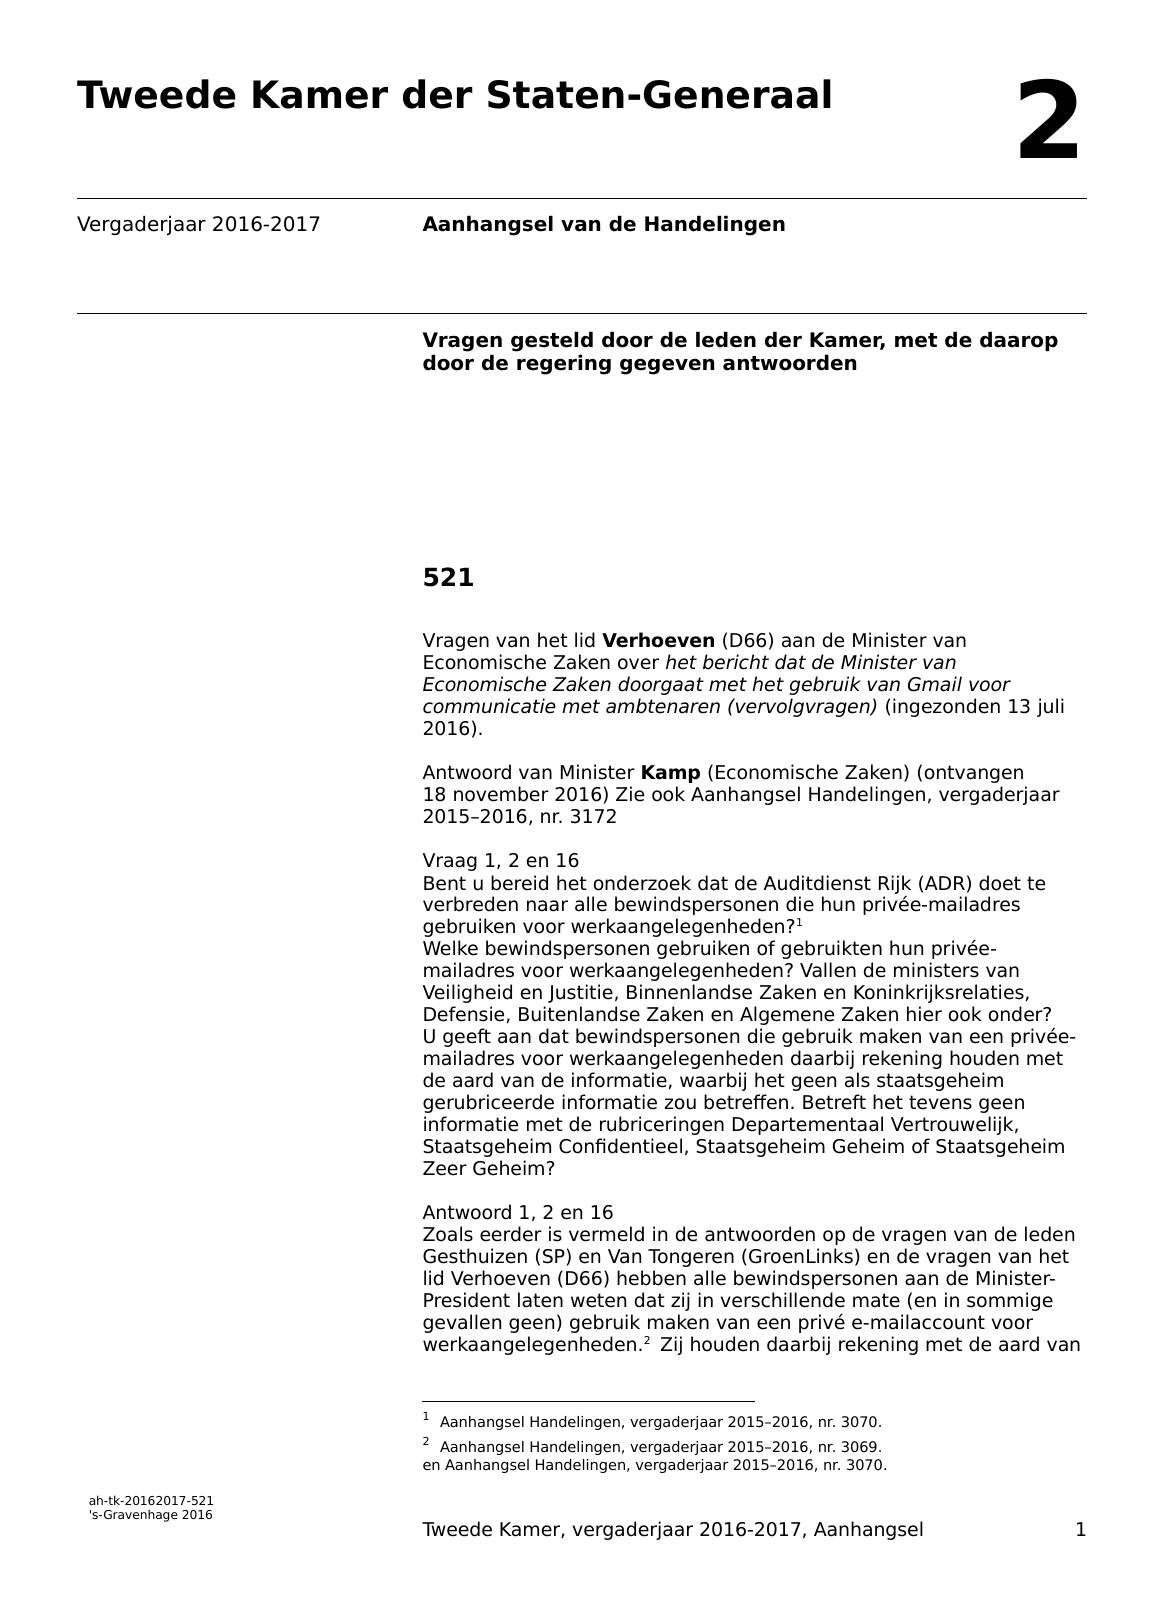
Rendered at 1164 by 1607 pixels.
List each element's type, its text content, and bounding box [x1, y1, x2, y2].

text Antwoord van Minister Kamp (Economische Zaken) (ontvangen 18 november 2016) Zie ook Aanhangsel Handelingen, vergaderjaar 2015–2016, nr. 3172 [422, 762, 1087, 828]
text Aanhangsel Handelingen, vergaderjaar 2015–2016, nr. 3070. [422, 1410, 1087, 1432]
text 521 [422, 563, 1087, 592]
table_header Tweede Kamer der Staten-Generaal [77, 59, 886, 198]
table_cell Vragen gesteld door de leden der Kamer, met de daarop door de regering gegeven antwoorden [422, 314, 1087, 375]
text 's-Gravenhage 2016 [88, 1508, 323, 1522]
text Aanhangsel Handelingen, vergaderjaar 2015–2016, nr. 3069. [422, 1435, 1087, 1457]
table_cell Aanhangsel van de Handelingen [422, 199, 1087, 313]
table_header 2 [886, 59, 1087, 198]
table_cell Vergaderjaar 2016-2017 [77, 199, 422, 313]
text U geeft aan dat bewindspersonen die gebruik maken van een privée-mailadres voor werkaangelegenheden daarbij rekening houden met de aard van de informatie, waarbij het geen als staatsgeheim gerubriceerde informatie zou betreffen. Betreft het tevens geen informatie met de rubriceringen Departementaal Vertrouwelijk, Staatsgeheim Confidentieel, Staatsgeheim Geheim of Staatsgeheim Zeer Geheim? [422, 1026, 1087, 1180]
text Vragen van het lid Verhoeven (D66) aan de Minister van Economische Zaken over het bericht dat de Minister van Economische Zaken doorgaat met het gebruik van Gmail voor communicatie met ambtenaren (vervolgvragen) (ingezonden 13 juli 2016). [422, 630, 1087, 740]
text en Aanhangsel Handelingen, vergaderjaar 2015–2016, nr. 3070. [422, 1457, 1087, 1474]
table_cell [77, 314, 422, 375]
text Welke bewindspersonen gebruiken of gebruikten hun privée-mailadres voor werkaangelegenheden? Vallen de ministers van Veiligheid en Justitie, Binnenlandse Zaken en Koninkrijksrelaties, Defensie, Buitenlandse Zaken en Algemene Zaken hier ook onder? [422, 938, 1087, 1026]
text ah-tk-20162017-521 [88, 1494, 323, 1508]
text Bent u bereid het onderzoek dat de Auditdienst Rijk (ADR) doet te verbreden naar alle bewindspersonen die hun privée-mailadres gebruiken voor werkaangelegenheden? [422, 872, 1087, 938]
text Antwoord 1, 2 en 16 [422, 1202, 1087, 1224]
text Vraag 1, 2 en 16 [422, 850, 1087, 872]
text Zoals eerder is vermeld in de antwoorden op de vragen van de leden Gesthuizen (SP) en Van Tongeren (GroenLinks) en de vragen van het lid Verhoeven (D66) hebben alle bewindspersonen aan de Minister-President laten weten dat zij in verschillende mate (en in sommige gevallen geen) gebruik maken van een privé e-mailaccount voor werkaangelegenheden. Zij houden daarbij rekening met de aard van [422, 1224, 1087, 1356]
